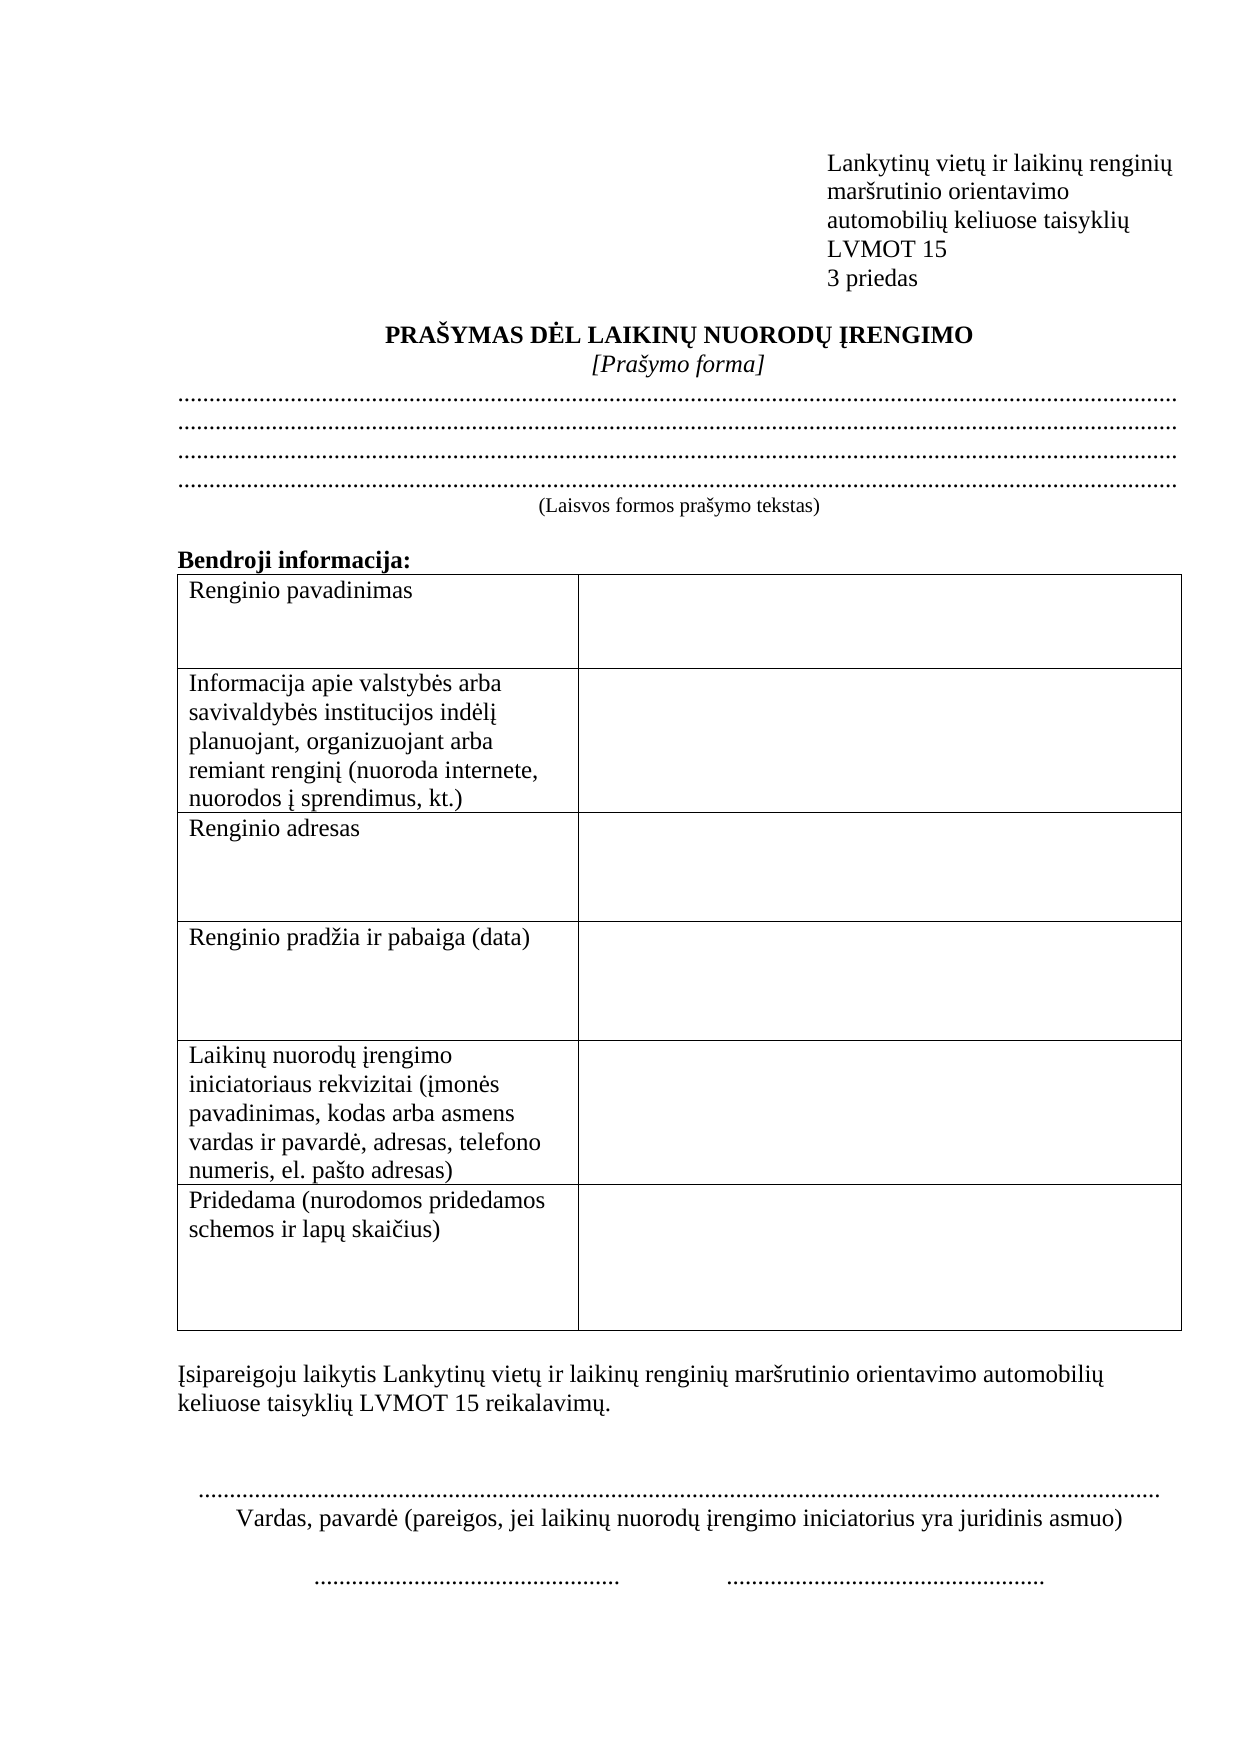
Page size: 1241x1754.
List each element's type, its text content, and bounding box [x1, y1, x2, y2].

text .......................................................................................................................................................... [177, 1474, 1181, 1503]
text (Laisvos formos prašymo tekstas) [177, 493, 1181, 517]
text maršrutinio orientavimo [827, 176, 1181, 205]
text ................................................. ................................................... [177, 1561, 1181, 1589]
text LVMOT 15 [827, 234, 1181, 263]
table_cell [579, 1041, 1181, 1184]
text Lankytinų vietų ir laikinų renginių [827, 148, 1181, 176]
text [Prašymo forma] [177, 349, 1181, 378]
table_cell [579, 1185, 1181, 1330]
text Bendroji informacija: [177, 545, 1181, 574]
table_cell Pridedama (nurodomos pridedamos schemos ir lapų skaičius) [178, 1185, 578, 1330]
text 3 priedas [827, 263, 1181, 291]
text Prašymas dėl laikinų nuorodų įrengimo [177, 320, 1181, 349]
table_cell Renginio adresas [178, 813, 578, 921]
table_cell Informacija apie valstybės arba savivaldybės institucijos indėlį planuojant, organizuojant arba remiant renginį (nuoroda internete, nuorodos į sprendimus, kt.) [178, 669, 578, 812]
table_cell Laikinų nuorodų įrengimo iniciatoriaus rekvizitai (įmonės pavadinimas, kodas arba asmens vardas ir pavardė, adresas, telefono numeris, el. pašto adresas) [178, 1041, 578, 1184]
text ................................................................................................................................................................................................................................................................................................................................................................................................................................................................................................................................................................................................................................................................ [177, 378, 1181, 493]
table_cell Renginio pradžia ir pabaiga (data) [178, 922, 578, 1039]
table_cell [579, 813, 1181, 921]
table_header Renginio pavadinimas [178, 575, 578, 667]
text automobilių keliuose taisyklių [827, 205, 1181, 234]
table_cell [579, 922, 1181, 1039]
table_cell [579, 669, 1181, 812]
text Įsipareigoju laikytis Lankytinų vietų ir laikinų renginių maršrutinio orientavimo automobilių keliuose taisyklių LVMOT 15 reikalavimų. [177, 1359, 1181, 1417]
table_header [579, 575, 1181, 667]
text Vardas, pavardė (pareigos, jei laikinų nuorodų įrengimo iniciatorius yra juridinis asmuo) [177, 1503, 1181, 1532]
